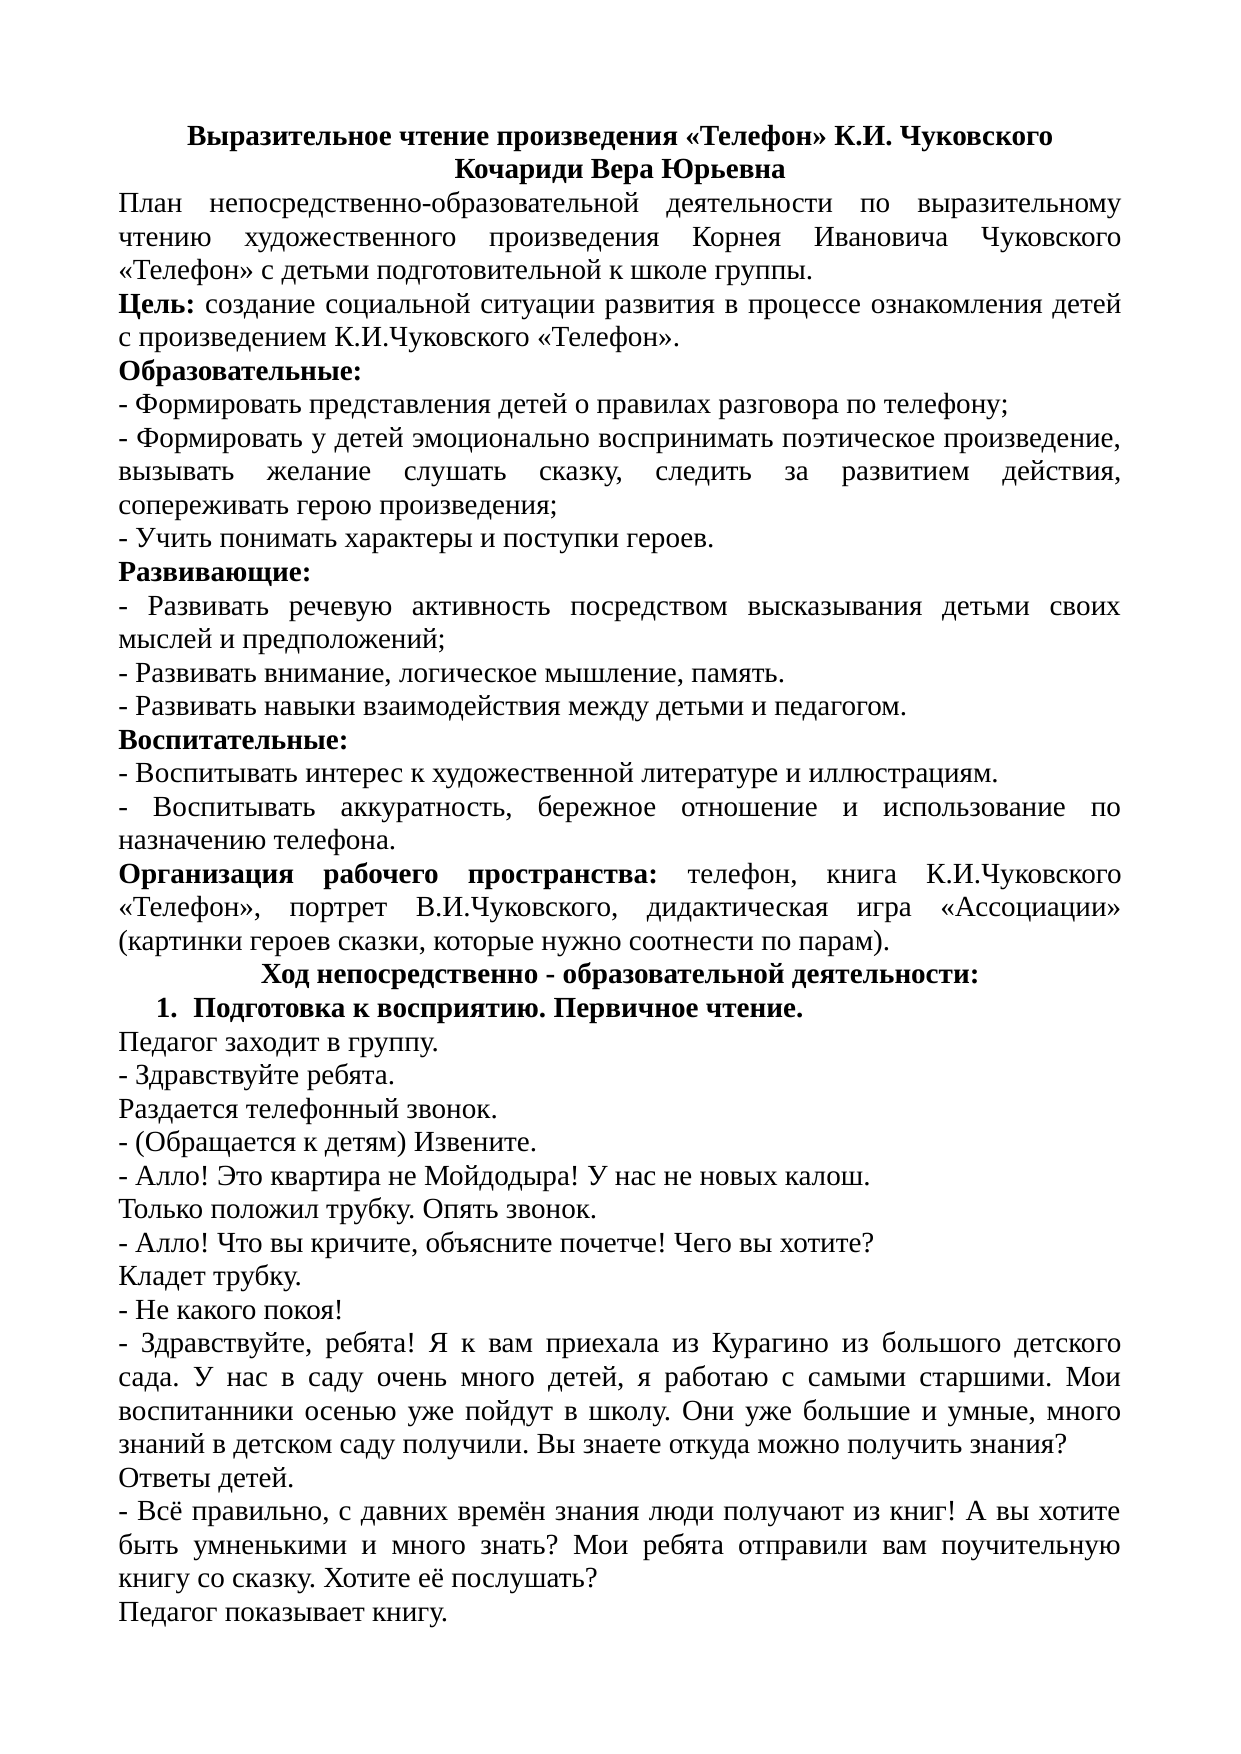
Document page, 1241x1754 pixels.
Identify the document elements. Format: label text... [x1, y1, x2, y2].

text Воспитательные: [118, 722, 1122, 755]
text Ответы детей. [118, 1460, 1122, 1493]
text Ход непосредственно - образовательной деятельности: [118, 957, 1122, 990]
text Педагог заходит в группу. [118, 1024, 1122, 1057]
text Кочариди Вера Юрьевна [118, 152, 1122, 185]
text - Здравствуйте ребята. [118, 1057, 1122, 1091]
text - Воспитывать аккуратность, бережное отношение и использование по назначению телефона. [118, 789, 1122, 856]
text Раздается телефонный звонок. [118, 1091, 1122, 1124]
text - (Обращается к детям) Извените. [118, 1124, 1122, 1158]
text Кладет трубку. [118, 1258, 1122, 1292]
text - Развивать внимание, логическое мышление, память. [118, 655, 1122, 688]
text Педагог показывает книгу. [118, 1594, 1122, 1627]
text План непосредственно-образовательной деятельности по выразительному чтению художественного произведения Корнея Ивановича Чуковского «Телефон» с детьми подготовительной к школе группы. [118, 185, 1122, 286]
text Развивающие: [118, 554, 1122, 588]
text - Алло! Что вы кричите, объясните почетче! Чего вы хотите? [118, 1225, 1122, 1258]
text Цель: создание социальной ситуации развития в процессе ознакомления детей с произведением К.И.Чуковского «Телефон». [118, 286, 1122, 353]
text - Воспитывать интерес к художественной литературе и иллюстрациям. [118, 755, 1122, 789]
text Образовательные: [118, 353, 1122, 386]
list Подготовка к восприятию. Первичное чтение. [156, 990, 1122, 1024]
text - Не какого покоя! [118, 1292, 1122, 1326]
text - Алло! Это квартира не Мойдодыра! У нас не новых калош. [118, 1158, 1122, 1191]
text - Здравствуйте, ребята! Я к вам приехала из Курагино из большого детского сада. У нас в саду очень много детей, я работаю с самыми старшими. Мои воспитанники осенью уже пойдут в школу. Они уже большие и умные, много знаний в детском саду получили. Вы знаете откуда можно получить знания? [118, 1326, 1122, 1460]
text Организация рабочего пространства: телефон, книга К.И.Чуковского «Телефон», портрет В.И.Чуковского, дидактическая игра «Ассоциации» (картинки героев сказки, которые нужно соотнести по парам). [118, 856, 1122, 957]
text - Всё правильно, с давних времён знания люди получают из книг! А вы хотите быть умненькими и много знать? Мои ребята отправили вам поучительную книгу со сказку. Хотите её послушать? [118, 1493, 1122, 1594]
text Только положил трубку. Опять звонок. [118, 1191, 1122, 1225]
text - Формировать представления детей о правилах разговора по телефону; [118, 386, 1122, 420]
text - Формировать у детей эмоционально воспринимать поэтическое произведение, вызывать желание слушать сказку, следить за развитием действия, сопереживать герою произведения; [118, 420, 1122, 521]
text - Учить понимать характеры и поступки героев. [118, 521, 1122, 554]
text Выразительное чтение произведения «Телефон» К.И. Чуковского [118, 118, 1122, 152]
text - Развивать навыки взаимодействия между детьми и педагогом. [118, 688, 1122, 722]
text - Развивать речевую активность посредством высказывания детьми своих мыслей и предположений; [118, 588, 1122, 655]
